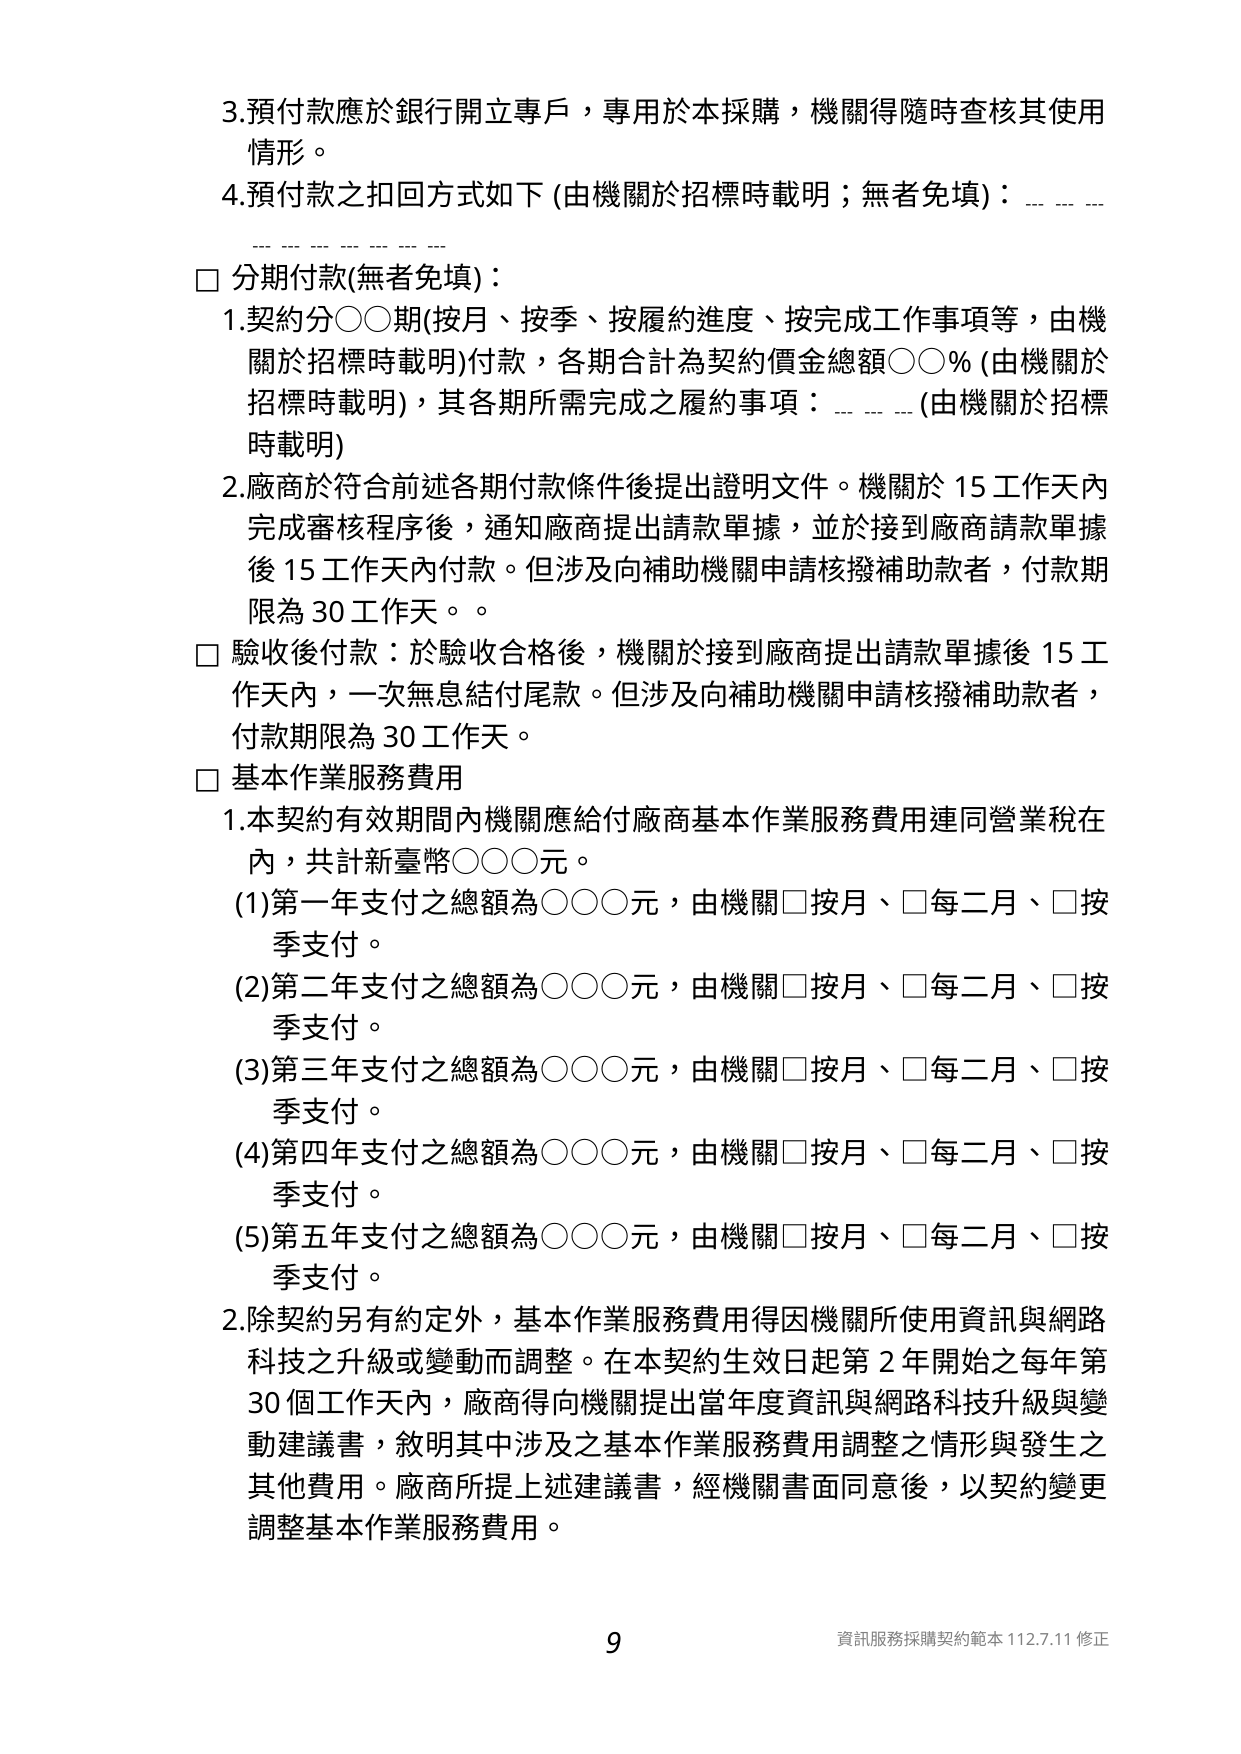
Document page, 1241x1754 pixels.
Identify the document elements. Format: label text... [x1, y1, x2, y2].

list 基本作業服務費用 [193, 755, 1109, 797]
text (2)第二年支付之總額為○○○元，由機關□按月、□每二月、□按季支付。 [235, 964, 1109, 1047]
list 驗收後付款：於驗收合格後，機關於接到廠商提出請款單據後15工作天內，一次無息結付尾款。但涉及向補助機關申請核撥補助款者，付款期限為30工作天。 [193, 630, 1109, 755]
text 1.契約分○○期(按月、按季、按履約進度、按完成工作事項等，由機關於招標時載明)付款，各期合計為契約價金總額○○% (由機關於招標時載明)，其各期所需完成之履約事項：﹍﹍﹍(由機關於招標時載明) [221, 297, 1109, 464]
text 2.除契約另有約定外，基本作業服務費用得因機關所使用資訊與網路科技之升級或變動而調整。在本契約生效日起第2年開始之每年第30個工作天內，廠商得向機關提出當年度資訊與網路科技升級與變動建議書，敘明其中涉及之基本作業服務費用調整之情形與發生之其他費用。廠商所提上述建議書，經機關書面同意後，以契約變更調整基本作業服務費用。 [221, 1297, 1109, 1547]
text 3.預付款應於銀行開立專戶，專用於本採購，機關得隨時查核其使用情形。 [221, 89, 1109, 172]
text (5)第五年支付之總額為○○○元，由機關□按月、□每二月、□按季支付。 [235, 1214, 1109, 1297]
list 分期付款(無者免填)： [193, 255, 1109, 297]
text 4.預付款之扣回方式如下 (由機關於招標時載明；無者免填)：﹍﹍﹍﹍﹍﹍﹍﹍﹍﹍ [221, 172, 1109, 255]
text (3)第三年支付之總額為○○○元，由機關□按月、□每二月、□按季支付。 [235, 1047, 1109, 1130]
text 1.本契約有效期間內機關應給付廠商基本作業服務費用連同營業稅在內，共計新臺幣○○○元。 [221, 797, 1109, 880]
text (4)第四年支付之總額為○○○元，由機關□按月、□每二月、□按季支付。 [235, 1130, 1109, 1214]
text (1)第一年支付之總額為○○○元，由機關□按月、□每二月、□按季支付。 [235, 880, 1109, 964]
text 2.廠商於符合前述各期付款條件後提出證明文件。機關於15工作天內完成審核程序後，通知廠商提出請款單據，並於接到廠商請款單據後15工作天內付款。但涉及向補助機關申請核撥補助款者，付款期限為30工作天。。 [221, 464, 1109, 630]
